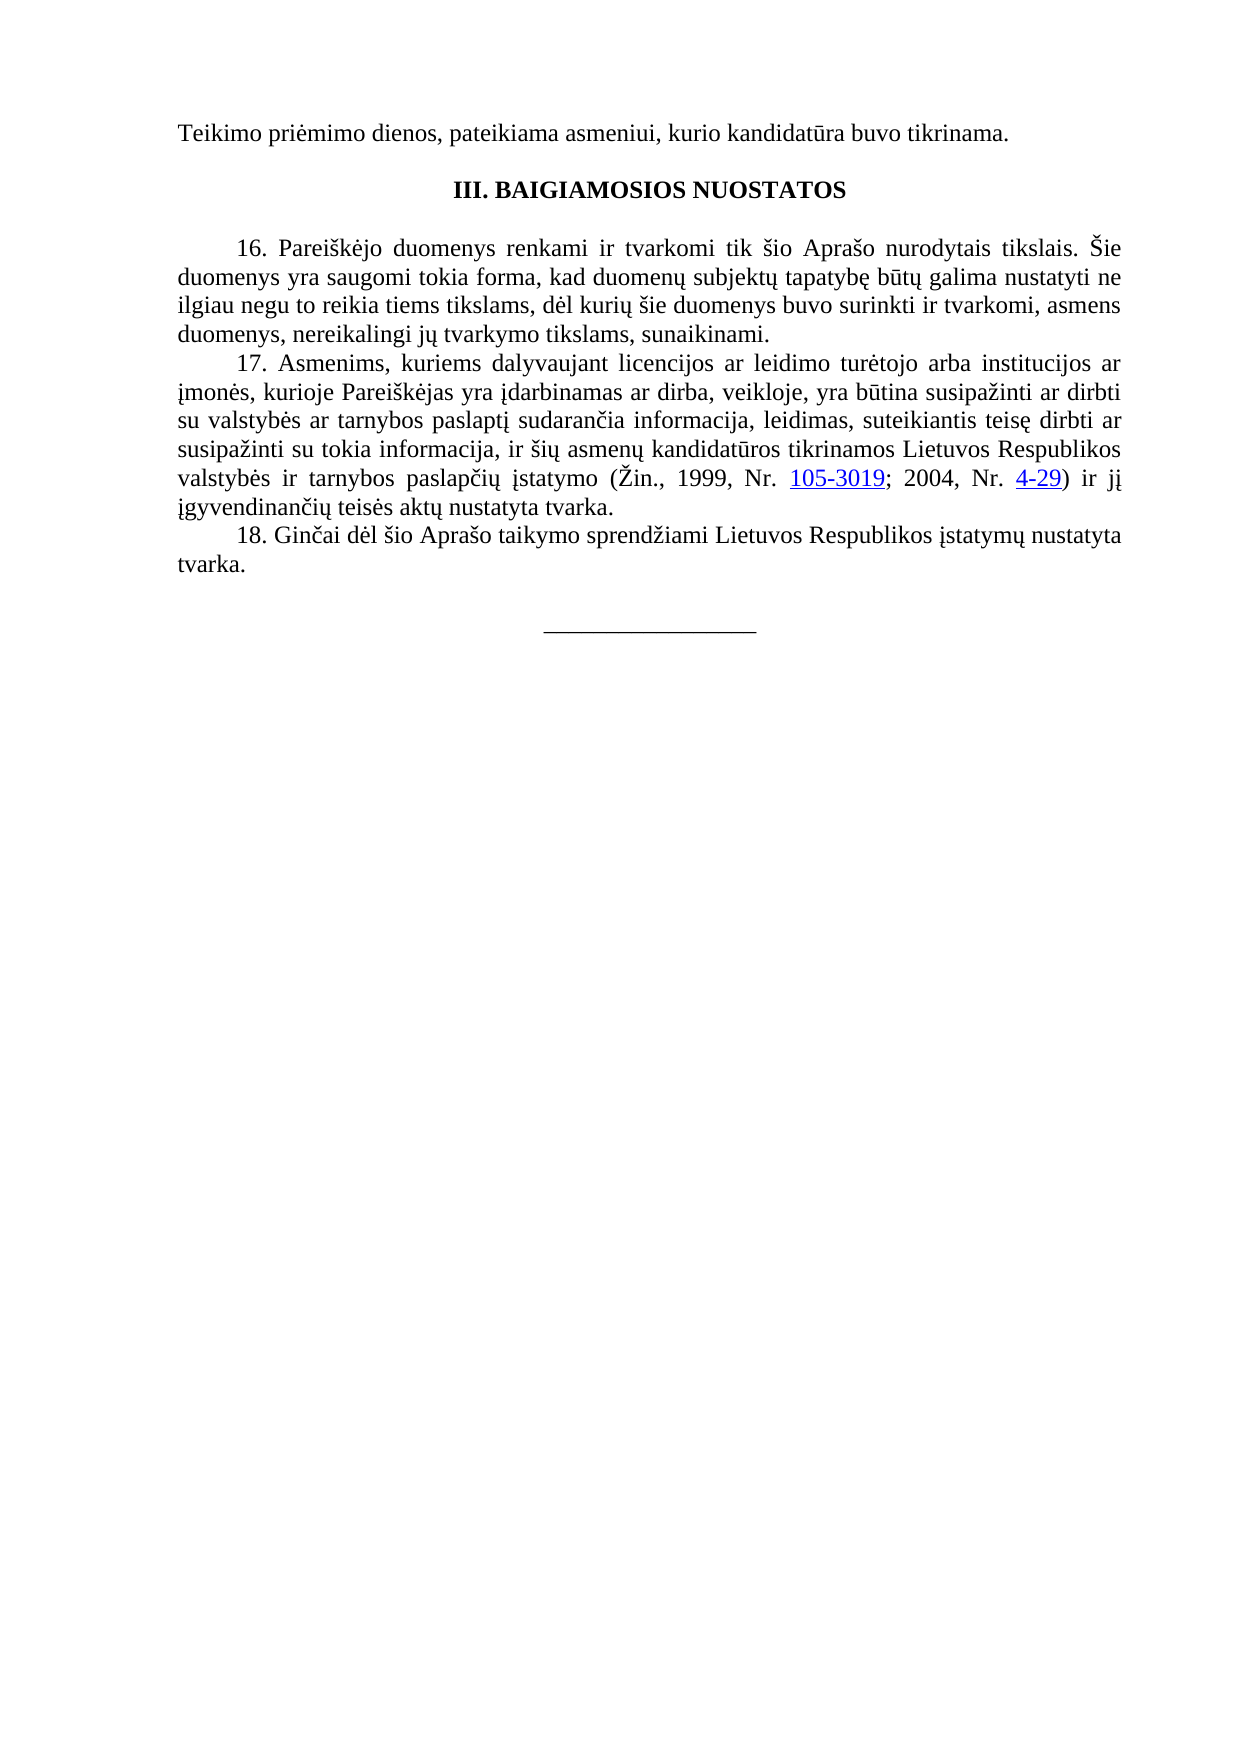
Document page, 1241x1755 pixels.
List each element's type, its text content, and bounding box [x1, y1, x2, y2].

text 18. Ginčai dėl šio Aprašo taikymo sprendžiami Lietuvos Respublikos įstatymų nustatyta tvarka. [177, 521, 1122, 578]
text III. BAIGIAMOSIOS NUOSTATOS [177, 176, 1122, 204]
text _________________ [177, 607, 1122, 636]
text 16. Pareiškėjo duomenys renkami ir tvarkomi tik šio Aprašo nurodytais tikslais. Šie duomenys yra saugomi tokia forma, kad duomenų subjektų tapatybę būtų galima nustatyti ne ilgiau negu to reikia tiems tikslams, dėl kurių šie duomenys buvo surinkti ir tvarkomi, asmens duomenys, nereikalingi jų tvarkymo tikslams, sunaikinami. [177, 233, 1122, 348]
text 17. Asmenims, kuriems dalyvaujant licencijos ar leidimo turėtojo arba institucijos ar įmonės, kurioje Pareiškėjas yra įdarbinamas ar dirba, veikloje, yra būtina susipažinti ar dirbti su valstybės ar tarnybos paslaptį sudarančia informacija, leidimas, suteikiantis teisę dirbti ar susipažinti su tokia informacija, ir šių asmenų kandidatūros tikrinamos Lietuvos Respublikos valstybės ir tarnybos paslapčių įstatymo (Žin., 1999, Nr. 105-3019; 2004, Nr. 4-29) ir jį įgyvendinančių teisės aktų nustatyta tvarka. [177, 348, 1122, 521]
text Teikimo priėmimo dienos, pateikiama asmeniui, kurio kandidatūra buvo tikrinama. [177, 118, 1122, 147]
